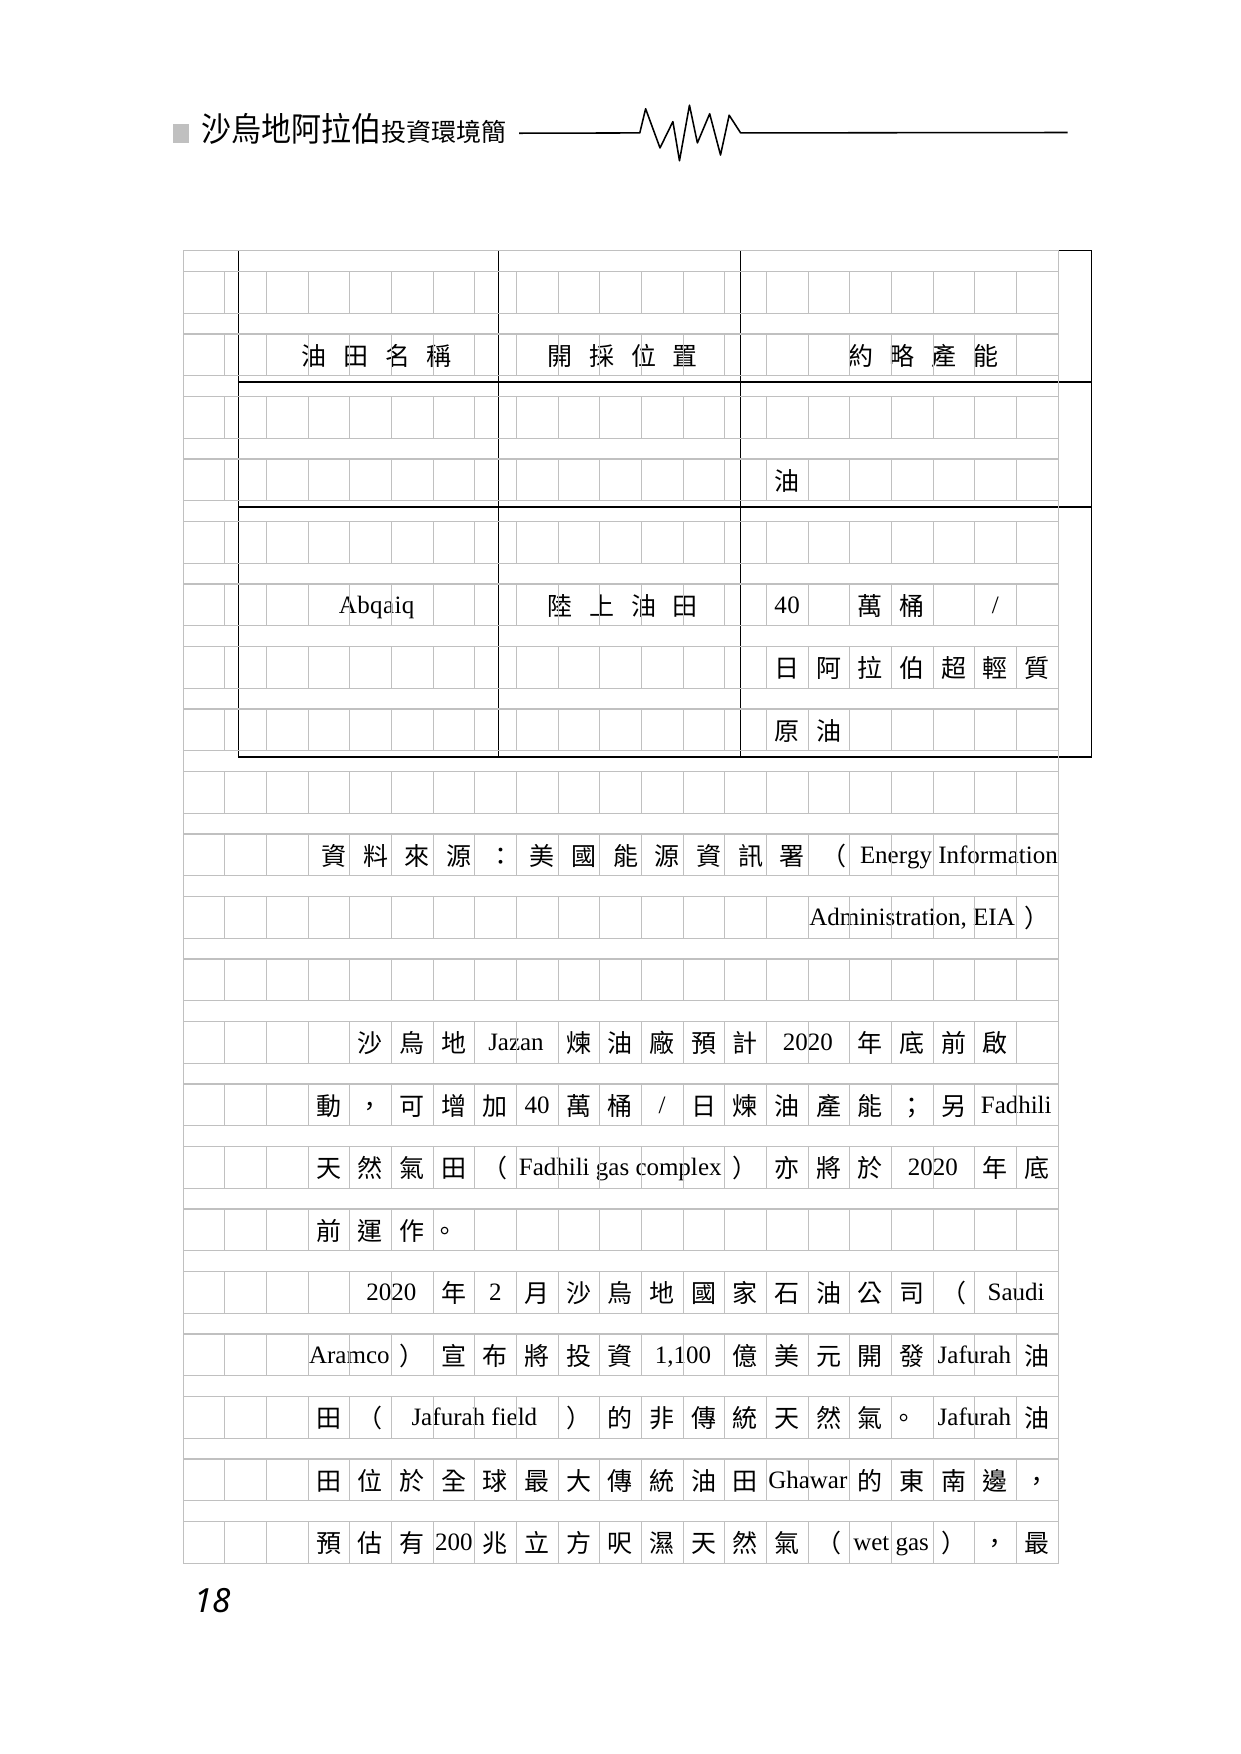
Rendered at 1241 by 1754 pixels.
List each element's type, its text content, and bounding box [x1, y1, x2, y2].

table_cell Abqaiq [309, 647, 349, 688]
table_header 約略產能 [1017, 272, 1058, 313]
table_cell Abqaiq [392, 522, 433, 563]
table_cell Zuluf [239, 383, 498, 396]
table_cell Abqaiq [239, 564, 498, 583]
text 2020年2月沙烏地國家石油公司（Saudi Aramco）宣布將投資1,100億美元開發Jafurah油田（Jafurah field）的非傳統天然氣。Jafurah油田位於全球最大傳統油田Ghawar的東南邊，預估有200兆立方呎濕天然氣（wet gas），最快在2024年初投入生產，到2036年每日產量可達22億標準立方呎，每日能夠生產13萬桶乙烷（ethane）及50萬桶氣液及凝結油（gas liquids and condensates），預計未來22年Jafurah可創造86億美元/年的收入（income），並為沙烏地GDP貢獻200億美元。 [281, 1439, 1058, 1458]
table_cell Abqaiq [475, 522, 498, 563]
table_cell Zuluf [350, 460, 391, 500]
table_cell [892, 460, 933, 500]
table_cell 陸上油田 [499, 626, 740, 646]
table_header 開採位置 [684, 335, 724, 375]
table_cell Abqaiq [475, 585, 498, 625]
table_cell 海上油田 [499, 439, 740, 458]
table_cell 陸上油田 [499, 564, 740, 583]
table_cell 陸上油田 [517, 522, 558, 563]
table_cell 陸上油田 [517, 710, 558, 750]
table_header 約略產能 [850, 272, 891, 313]
table_cell 質 [1017, 647, 1058, 688]
table_cell 原 [767, 710, 808, 750]
table_header 油田名稱 [309, 272, 349, 313]
text 沙烏地Jazan煉油廠預計2020年底前啟動，可增加40萬桶/日煉油產能；另Fadhili天然氣田（Fadhili gas complex）亦將於2020年底前運作。 [1017, 1147, 1058, 1188]
text 資料來源：美國能源資訊署（Energy Information Administration, EIA） [392, 835, 433, 875]
table_cell 海上油田 [684, 460, 724, 500]
table_cell Zuluf [267, 460, 308, 500]
table_cell Abqaiq [267, 710, 308, 750]
table_cell [741, 751, 1058, 756]
table_cell Abqaiq [239, 647, 266, 688]
text 2020年2月沙烏地國家石油公司（Saudi Aramco）宣布將投資1,100億美元開發Jafurah油田（Jafurah field）的非傳統天然氣。Jafurah油田位於全球最大傳統油田Ghawar的東南邊，預估有200兆立方呎濕天然氣（wet gas），最快在2024年初投入生產，到2036年每日產量可達22億標準立方呎，每日能夠生產13萬桶乙烷（ethane）及50萬桶氣液及凝結油（gas liquids and condensates），預計未來22年Jafurah可創造86億美元/年的收入（income），並為沙烏地GDP貢獻200億美元。 [281, 1501, 1058, 1521]
text 沙烏地Jazan煉油廠預計2020年底前啟動，可增加40萬桶/日煉油產能；另Fadhili天然氣田（Fadhili gas complex）亦將於2020年底前運作。 [767, 1147, 808, 1188]
table_cell / [975, 585, 1016, 625]
table_cell Abqaiq [309, 522, 349, 563]
table_header 開採位置 [499, 314, 740, 333]
text 資料來源：美國能源資訊署（Energy Information Administration, EIA） [267, 835, 308, 875]
table_cell 海上油田 [684, 397, 724, 438]
table_cell [850, 522, 891, 563]
table_cell [809, 585, 849, 625]
table_header 約略產能 [975, 272, 1016, 313]
text 資料來源：美國能源資訊署（Energy Information Administration, EIA） [309, 835, 349, 875]
table_header 油田名稱 [350, 272, 391, 313]
text 沙烏地Jazan煉油廠預計2020年底前啟動，可增加40萬桶/日煉油產能；另Fadhili天然氣田（Fadhili gas complex）亦將於2020年底前運作。 [850, 1022, 891, 1063]
table_cell Abqaiq [434, 647, 474, 688]
table_cell [809, 522, 849, 563]
table_header 約略產能 [850, 335, 891, 375]
table_cell 海上油田 [559, 460, 599, 500]
table_header 油田名稱 [434, 335, 474, 375]
text 資料來源：美國能源資訊署（Energy Information Administration, EIA） [517, 897, 558, 938]
table_cell 陸上油田 [725, 522, 740, 563]
text 沙烏地Jazan煉油廠預計2020年底前啟動，可增加40萬桶/日煉油產能；另Fadhili天然氣田（Fadhili gas complex）亦將於2020年底前運作。 [281, 1064, 1058, 1083]
table_header 約略產能 [741, 376, 1058, 381]
text 資料來源：美國能源資訊署（Energy Information Administration, EIA） [392, 897, 433, 938]
table_cell 陸上油田 [684, 647, 724, 688]
text 沙烏地Jazan煉油廠預計2020年底前啟動，可增加40萬桶/日煉油產能；另Fadhili天然氣田（Fadhili gas complex）亦將於2020年底前運作。 [642, 1022, 683, 1063]
text 資料來源：美國能源資訊署（Energy Information Administration, EIA） [725, 835, 766, 875]
text 沙烏地Jazan煉油廠預計2020年底前啟動，可增加40萬桶/日煉油產能；另Fadhili天然氣田（Fadhili gas complex）亦將於2020年底前運作。 [281, 1126, 1058, 1146]
table_cell 陸上油田 [642, 710, 683, 750]
text 沙烏地Jazan煉油廠預計2020年底前啟動，可增加40萬桶/日煉油產能；另Fadhili天然氣田（Fadhili gas complex）亦將於2020年底前運作。 [975, 1022, 1016, 1063]
table_cell 陸上油田 [684, 710, 724, 750]
text 沙烏地Jazan煉油廠預計2020年底前啟動，可增加40萬桶/日煉油產能；另Fadhili天然氣田（Fadhili gas complex）亦將於2020年底前運作。 [475, 1147, 516, 1188]
table_cell Abqaiq [239, 626, 498, 646]
table_cell [892, 397, 933, 438]
table_header 開採位置 [642, 335, 683, 375]
table_header 約略產能 [975, 335, 1016, 375]
text 資料來源：美國能源資訊署（Energy Information Administration, EIA） [642, 835, 683, 875]
text 資料來源：美國能源資訊署（Energy Information Administration, EIA） [684, 835, 724, 875]
text 沙烏地Jazan煉油廠預計2020年底前啟動，可增加40萬桶/日煉油產能；另Fadhili天然氣田（Fadhili gas complex）亦將於2020年底前運作。 [1017, 1022, 1058, 1063]
table_cell 海上油田 [499, 460, 516, 500]
text 沙烏地Jazan煉油廠預計2020年底前啟動，可增加40萬桶/日煉油產能；另Fadhili天然氣田（Fadhili gas complex）亦將於2020年底前運作。 [892, 1147, 933, 1188]
table_cell Abqaiq [309, 710, 349, 750]
table_cell 拉 [850, 647, 891, 688]
text 資料來源：美國能源資訊署（Energy Information Administration, EIA） [850, 835, 891, 875]
table_cell [975, 522, 1016, 563]
text 沙烏地Jazan煉油廠預計2020年底前啟動，可增加40萬桶/日煉油產能；另Fadhili天然氣田（Fadhili gas complex）亦將於2020年底前運作。 [725, 1022, 766, 1063]
table_cell [741, 508, 1058, 521]
table_cell [892, 522, 933, 563]
table_cell Abqaiq [309, 585, 349, 625]
table_header 約略產能 [1017, 335, 1058, 375]
table_cell Abqaiq [267, 647, 308, 688]
table_header 油田名稱 [239, 376, 498, 381]
table_cell [741, 460, 766, 500]
table_cell 陸上油田 [499, 508, 740, 521]
text 沙烏地Jazan煉油廠預計2020年底前啟動，可增加40萬桶/日煉油產能；另Fadhili天然氣田（Fadhili gas complex）亦將於2020年底前運作。 [600, 1022, 641, 1063]
table_cell [809, 460, 849, 500]
table_cell [741, 383, 1058, 396]
table_cell Abqaiq [392, 710, 433, 750]
table_cell [741, 585, 766, 625]
table_cell Abqaiq [392, 647, 433, 688]
table_cell 海上油田 [642, 460, 683, 500]
table_cell [767, 397, 808, 438]
table_cell 阿 [809, 647, 849, 688]
text 資料來源：美國能源資訊署（Energy Information Administration, EIA） [475, 835, 516, 875]
table_cell 陸上油田 [725, 647, 740, 688]
table_header 約略產能 [741, 251, 1058, 271]
table_header 開採位置 [684, 272, 724, 313]
table_cell [892, 710, 933, 750]
text 沙烏地Jazan煉油廠預計2020年底前啟動，可增加40萬桶/日煉油產能；另Fadhili天然氣田（Fadhili gas complex）亦將於2020年底前運作。 [850, 1147, 891, 1188]
table_cell Abqaiq [239, 522, 266, 563]
table_cell 海上油田 [499, 383, 740, 396]
table_header 約略產能 [767, 272, 808, 313]
table_cell 油 [809, 710, 849, 750]
table_cell [1059, 508, 1091, 756]
table_header 開採位置 [499, 272, 516, 313]
table_cell [1017, 585, 1058, 625]
text 資料來源：美國能源資訊署（Energy Information Administration, EIA） [725, 897, 766, 938]
table_cell [975, 397, 1016, 438]
text 資料來源：美國能源資訊署（Energy Information Administration, EIA） [184, 876, 1058, 896]
table_cell 陸上油田 [559, 647, 599, 688]
table_cell [850, 710, 891, 750]
table_cell Zuluf [350, 397, 391, 438]
table_cell 海上油田 [499, 397, 516, 438]
text 沙烏地Jazan煉油廠預計2020年底前啟動，可增加40萬桶/日煉油產能；另Fadhili天然氣田（Fadhili gas complex）亦將於2020年底前運作。 [767, 1022, 808, 1063]
table_cell [809, 397, 849, 438]
table_header 油田名稱 [309, 335, 349, 375]
text 沙烏地Jazan煉油廠預計2020年底前啟動，可增加40萬桶/日煉油產能；另Fadhili天然氣田（Fadhili gas complex）亦將於2020年底前運作。 [600, 1147, 641, 1188]
text 資料來源：美國能源資訊署（Energy Information Administration, EIA） [1017, 897, 1058, 938]
text 資料來源：美國能源資訊署（Energy Information Administration, EIA） [850, 897, 891, 938]
table_cell Abqaiq [267, 522, 308, 563]
text 資料來源：美國能源資訊署（Energy Information Administration, EIA） [809, 835, 849, 875]
text 資料來源：美國能源資訊署（Energy Information Administration, EIA） [184, 897, 224, 938]
text 資料來源：美國能源資訊署（Energy Information Administration, EIA） [350, 897, 391, 938]
text 沙烏地Jazan煉油廠預計2020年底前啟動，可增加40萬桶/日煉油產能；另Fadhili天然氣田（Fadhili gas complex）亦將於2020年底前運作。 [517, 1022, 558, 1063]
table_cell 陸上油田 [600, 647, 641, 688]
text 沙烏地Jazan煉油廠預計2020年底前啟動，可增加40萬桶/日煉油產能；另Fadhili天然氣田（Fadhili gas complex）亦將於2020年底前運作。 [392, 1022, 433, 1063]
table_header 約略產能 [809, 335, 849, 375]
table_cell [741, 397, 766, 438]
table_cell Abqaiq [392, 585, 433, 625]
table_cell 陸上油田 [517, 647, 558, 688]
table_header 油田名稱 [239, 335, 266, 375]
table_cell 陸上油田 [559, 710, 599, 750]
table_cell 海上油田 [517, 460, 558, 500]
table_header 油田名稱 [267, 335, 308, 375]
table_cell 陸上油田 [499, 647, 516, 688]
table_cell Abqaiq [239, 585, 266, 625]
table_header 油田名稱 [392, 335, 433, 375]
table_cell 陸上油田 [600, 585, 641, 625]
table_cell 陸上油田 [559, 522, 599, 563]
table_cell [934, 397, 974, 438]
table_cell Abqaiq [475, 647, 498, 688]
table_cell Zuluf [475, 397, 498, 438]
table_cell 陸上油田 [499, 585, 516, 625]
table_cell [1017, 397, 1058, 438]
table_cell 陸上油田 [600, 522, 641, 563]
table_cell Zuluf [239, 439, 498, 458]
table_cell 輕 [975, 647, 1016, 688]
table_cell 陸上油田 [499, 522, 516, 563]
text 資料來源：美國能源資訊署（Energy Information Administration, EIA） [600, 897, 641, 938]
table_cell 陸上油田 [642, 585, 683, 625]
table_cell [850, 397, 891, 438]
text 資料來源：美國能源資訊署（Energy Information Administration, EIA） [1017, 835, 1058, 875]
text 資料來源：美國能源資訊署（Energy Information Administration, EIA） [225, 897, 266, 938]
text 資料來源：美國能源資訊署（Energy Information Administration, EIA） [184, 835, 224, 875]
table_cell 海上油田 [600, 460, 641, 500]
text 資料來源：美國能源資訊署（Energy Information Administration, EIA） [934, 897, 974, 938]
text 沙烏地Jazan煉油廠預計2020年底前啟動，可增加40萬桶/日煉油產能；另Fadhili天然氣田（Fadhili gas complex）亦將於2020年底前運作。 [392, 1147, 433, 1188]
table_cell 海上油田 [725, 397, 740, 438]
text 資料來源：美國能源資訊署（Energy Information Administration, EIA） [559, 897, 599, 938]
table_header 開採位置 [499, 376, 740, 381]
table_cell 陸上油田 [559, 585, 599, 625]
table_cell Abqaiq [350, 585, 391, 625]
table_cell 伯 [892, 647, 933, 688]
table_cell Abqaiq [434, 585, 474, 625]
table_cell Abqaiq [239, 751, 498, 756]
table_header 開採位置 [725, 272, 740, 313]
text 資料來源：美國能源資訊署（Energy Information Administration, EIA） [934, 835, 974, 875]
table_cell Zuluf [434, 460, 474, 500]
table_cell 油 [767, 460, 808, 500]
table_cell Abqaiq [434, 710, 474, 750]
table_cell 陸上油田 [600, 710, 641, 750]
table_cell [934, 585, 974, 625]
table_cell [975, 460, 1016, 500]
table_header 約略產能 [741, 335, 766, 375]
text 資料來源：美國能源資訊署（Energy Information Administration, EIA） [267, 897, 308, 938]
table_cell 陸上油田 [499, 689, 740, 708]
table_cell 陸上油田 [642, 522, 683, 563]
table_header 約略產能 [809, 272, 849, 313]
table_header 約略產能 [741, 314, 1058, 333]
table_header 開採位置 [642, 272, 683, 313]
table_cell Abqaiq [239, 710, 266, 750]
table_cell 海上油田 [642, 397, 683, 438]
table_cell [741, 522, 766, 563]
table_cell 超 [934, 647, 974, 688]
table_cell 海上油田 [559, 397, 599, 438]
table_cell 陸上油田 [517, 585, 558, 625]
table_cell [934, 710, 974, 750]
table_cell [741, 564, 1058, 583]
text 沙烏地Jazan煉油廠預計2020年底前啟動，可增加40萬桶/日煉油產能；另Fadhili天然氣田（Fadhili gas complex）亦將於2020年底前運作。 [975, 1147, 1016, 1188]
text 資料來源：美國能源資訊署（Energy Information Administration, EIA） [309, 897, 349, 938]
table_header 約略產能 [892, 335, 933, 375]
table_cell Abqaiq [239, 508, 498, 521]
table_header 油田名稱 [475, 272, 498, 313]
table_header 約略產能 [892, 272, 933, 313]
table_header 油田名稱 [475, 335, 498, 375]
table_cell Zuluf [239, 460, 266, 500]
table_header 約略產能 [1059, 251, 1091, 381]
table_cell Zuluf [239, 397, 266, 438]
table_cell 萬 [850, 585, 891, 625]
table_header 約略產能 [767, 335, 808, 375]
table_header 開採位置 [559, 272, 599, 313]
text 資料來源：美國能源資訊署（Energy Information Administration, EIA） [475, 897, 516, 938]
text 資料來源：美國能源資訊署（Energy Information Administration, EIA） [767, 897, 808, 938]
table_header 油田名稱 [239, 272, 266, 313]
text 資料來源：美國能源資訊署（Energy Information Administration, EIA） [350, 835, 391, 875]
table_cell [975, 710, 1016, 750]
table_cell [741, 439, 1058, 458]
table_cell [741, 689, 1058, 708]
table_cell 日 [767, 647, 808, 688]
table_header 油田名稱 [350, 335, 391, 375]
text 沙烏地Jazan煉油廠預計2020年底前啟動，可增加40萬桶/日煉油產能；另Fadhili天然氣田（Fadhili gas complex）亦將於2020年底前運作。 [350, 1022, 391, 1063]
table_header 約略產能 [934, 335, 974, 375]
text 資料來源：美國能源資訊署（Energy Information Administration, EIA） [975, 897, 1016, 938]
table_cell [934, 522, 974, 563]
table_header 油田名稱 [239, 251, 498, 271]
table_cell 陸上油田 [684, 585, 724, 625]
text 資料來源：美國能源資訊署（Energy Information Administration, EIA） [809, 897, 849, 938]
text 沙烏地Jazan煉油廠預計2020年底前啟動，可增加40萬桶/日煉油產能；另Fadhili天然氣田（Fadhili gas complex）亦將於2020年底前運作。 [517, 1147, 558, 1188]
table_header 開採位置 [499, 335, 516, 375]
table_cell 陸上油田 [725, 710, 740, 750]
text 沙烏地Jazan煉油廠預計2020年底前啟動，可增加40萬桶/日煉油產能；另Fadhili天然氣田（Fadhili gas complex）亦將於2020年底前運作。 [725, 1147, 766, 1188]
table_cell [767, 522, 808, 563]
table_header 油田名稱 [239, 314, 498, 333]
table_cell 海上油田 [725, 460, 740, 500]
table_cell 陸上油田 [725, 585, 740, 625]
table_cell Abqaiq [239, 689, 498, 708]
text 資料來源：美國能源資訊署（Energy Information Administration, EIA） [892, 897, 933, 938]
text 沙烏地Jazan煉油廠預計2020年底前啟動，可增加40萬桶/日煉油產能；另Fadhili天然氣田（Fadhili gas complex）亦將於2020年底前運作。 [350, 1147, 391, 1188]
text 資料來源：美國能源資訊署（Energy Information Administration, EIA） [434, 897, 474, 938]
text 沙烏地Jazan煉油廠預計2020年底前啟動，可增加40萬桶/日煉油產能；另Fadhili天然氣田（Fadhili gas complex）亦將於2020年底前運作。 [281, 1189, 1058, 1208]
table_header 開採位置 [725, 335, 740, 375]
table_header 開採位置 [559, 335, 599, 375]
table_cell [1017, 522, 1058, 563]
table_cell [1017, 710, 1058, 750]
text 資料來源：美國能源資訊署（Energy Information Administration, EIA） [434, 835, 474, 875]
table_cell Abqaiq [350, 647, 391, 688]
table_cell 海上油田 [600, 397, 641, 438]
text 資料來源：美國能源資訊署（Energy Information Administration, EIA） [767, 835, 808, 875]
table_cell 海上油田 [499, 501, 740, 506]
table_cell [741, 647, 766, 688]
text 2020年2月沙烏地國家石油公司（Saudi Aramco）宣布將投資1,100億美元開發Jafurah油田（Jafurah field）的非傳統天然氣。Jafurah油田位於全球最大傳統油田Ghawar的東南邊，預估有200兆立方呎濕天然氣（wet gas），最快在2024年初投入生產，到2036年每日產量可達22億標準立方呎，每日能夠生產13萬桶乙烷（ethane）及50萬桶氣液及凝結油（gas liquids and condensates），預計未來22年Jafurah可創造86億美元/年的收入（income），並為沙烏地GDP貢獻200億美元。 [281, 1251, 1058, 1271]
table_cell Zuluf [392, 460, 433, 500]
table_cell Abqaiq [267, 585, 308, 625]
table_cell 桶 [892, 585, 933, 625]
table_cell 海上油田 [517, 397, 558, 438]
text 沙烏地Jazan煉油廠預計2020年底前啟動，可增加40萬桶/日煉油產能；另Fadhili天然氣田（Fadhili gas complex）亦將於2020年底前運作。 [892, 1022, 933, 1063]
table_header 油田名稱 [267, 272, 308, 313]
text 資料來源：美國能源資訊署（Energy Information Administration, EIA） [517, 835, 558, 875]
text 資料來源：美國能源資訊署（Energy Information Administration, EIA） [975, 835, 1016, 875]
table_header 約略產能 [741, 272, 766, 313]
text 資料來源：美國能源資訊署（Energy Information Administration, EIA） [600, 835, 641, 875]
table_cell 陸上油田 [499, 751, 740, 756]
text 資料來源：美國能源資訊署（Energy Information Administration, EIA） [684, 897, 724, 938]
table_cell 陸上油田 [684, 522, 724, 563]
text 沙烏地Jazan煉油廠預計2020年底前啟動，可增加40萬桶/日煉油產能；另Fadhili天然氣田（Fadhili gas complex）亦將於2020年底前運作。 [281, 1001, 1058, 1021]
text 資料來源：美國能源資訊署（Energy Information Administration, EIA） [184, 814, 1058, 833]
text 沙烏地Jazan煉油廠預計2020年底前啟動，可增加40萬桶/日煉油產能；另Fadhili天然氣田（Fadhili gas complex）亦將於2020年底前運作。 [642, 1147, 683, 1188]
table_cell [850, 460, 891, 500]
table_cell Zuluf [392, 397, 433, 438]
table_cell Abqaiq [350, 710, 391, 750]
text 2020年2月沙烏地國家石油公司（Saudi Aramco）宣布將投資1,100億美元開發Jafurah油田（Jafurah field）的非傳統天然氣。Jafurah油田位於全球最大傳統油田Ghawar的東南邊，預估有200兆立方呎濕天然氣（wet gas），最快在2024年初投入生產，到2036年每日產量可達22億標準立方呎，每日能夠生產13萬桶乙烷（ethane）及50萬桶氣液及凝結油（gas liquids and condensates），預計未來22年Jafurah可創造86億美元/年的收入（income），並為沙烏地GDP貢獻200億美元。 [281, 1376, 1058, 1396]
table_header 開採位置 [600, 335, 641, 375]
table_header 開採位置 [600, 272, 641, 313]
table_header 約略產能 [934, 272, 974, 313]
table_cell [1017, 460, 1058, 500]
text 2020年2月沙烏地國家石油公司（Saudi Aramco）宣布將投資1,100億美元開發Jafurah油田（Jafurah field）的非傳統天然氣。Jafurah油田位於全球最大傳統油田Ghawar的東南邊，預估有200兆立方呎濕天然氣（wet gas），最快在2024年初投入生產，到2036年每日產量可達22億標準立方呎，每日能夠生產13萬桶乙烷（ethane）及50萬桶氣液及凝結油（gas liquids and condensates），預計未來22年Jafurah可創造86億美元/年的收入（income），並為沙烏地GDP貢獻200億美元。 [281, 1314, 1058, 1333]
text 沙烏地Jazan煉油廠預計2020年底前啟動，可增加40萬桶/日煉油產能；另Fadhili天然氣田（Fadhili gas complex）亦將於2020年底前運作。 [475, 1022, 516, 1063]
table_cell [741, 626, 1058, 646]
table_header 開採位置 [499, 251, 740, 271]
table_cell Zuluf [309, 460, 349, 500]
table_cell [741, 501, 1058, 506]
table_header 油田名稱 [392, 272, 433, 313]
table_cell Zuluf [309, 397, 349, 438]
table_cell Zuluf [434, 397, 474, 438]
table_cell [741, 710, 766, 750]
table_cell 陸上油田 [642, 647, 683, 688]
table_cell 40 [767, 585, 808, 625]
table_cell Abqaiq [434, 522, 474, 563]
text 資料來源：美國能源資訊署（Energy Information Administration, EIA） [225, 835, 266, 875]
table_cell Abqaiq [475, 710, 498, 750]
table_header 開採位置 [517, 335, 558, 375]
table_header 油田名稱 [434, 272, 474, 313]
table_header 開採位置 [517, 272, 558, 313]
table_cell Zuluf [475, 460, 498, 500]
table_cell [934, 460, 974, 500]
table_cell Zuluf [267, 397, 308, 438]
text 資料來源：美國能源資訊署（Energy Information Administration, EIA） [892, 835, 933, 875]
text 資料來源：美國能源資訊署（Energy Information Administration, EIA） [559, 835, 599, 875]
table_cell Abqaiq [350, 522, 391, 563]
table_cell 陸上油田 [499, 710, 516, 750]
text 資料來源：美國能源資訊署（Energy Information Administration, EIA） [642, 897, 683, 938]
table_cell Zuluf [239, 501, 498, 506]
table_cell [1059, 383, 1091, 506]
